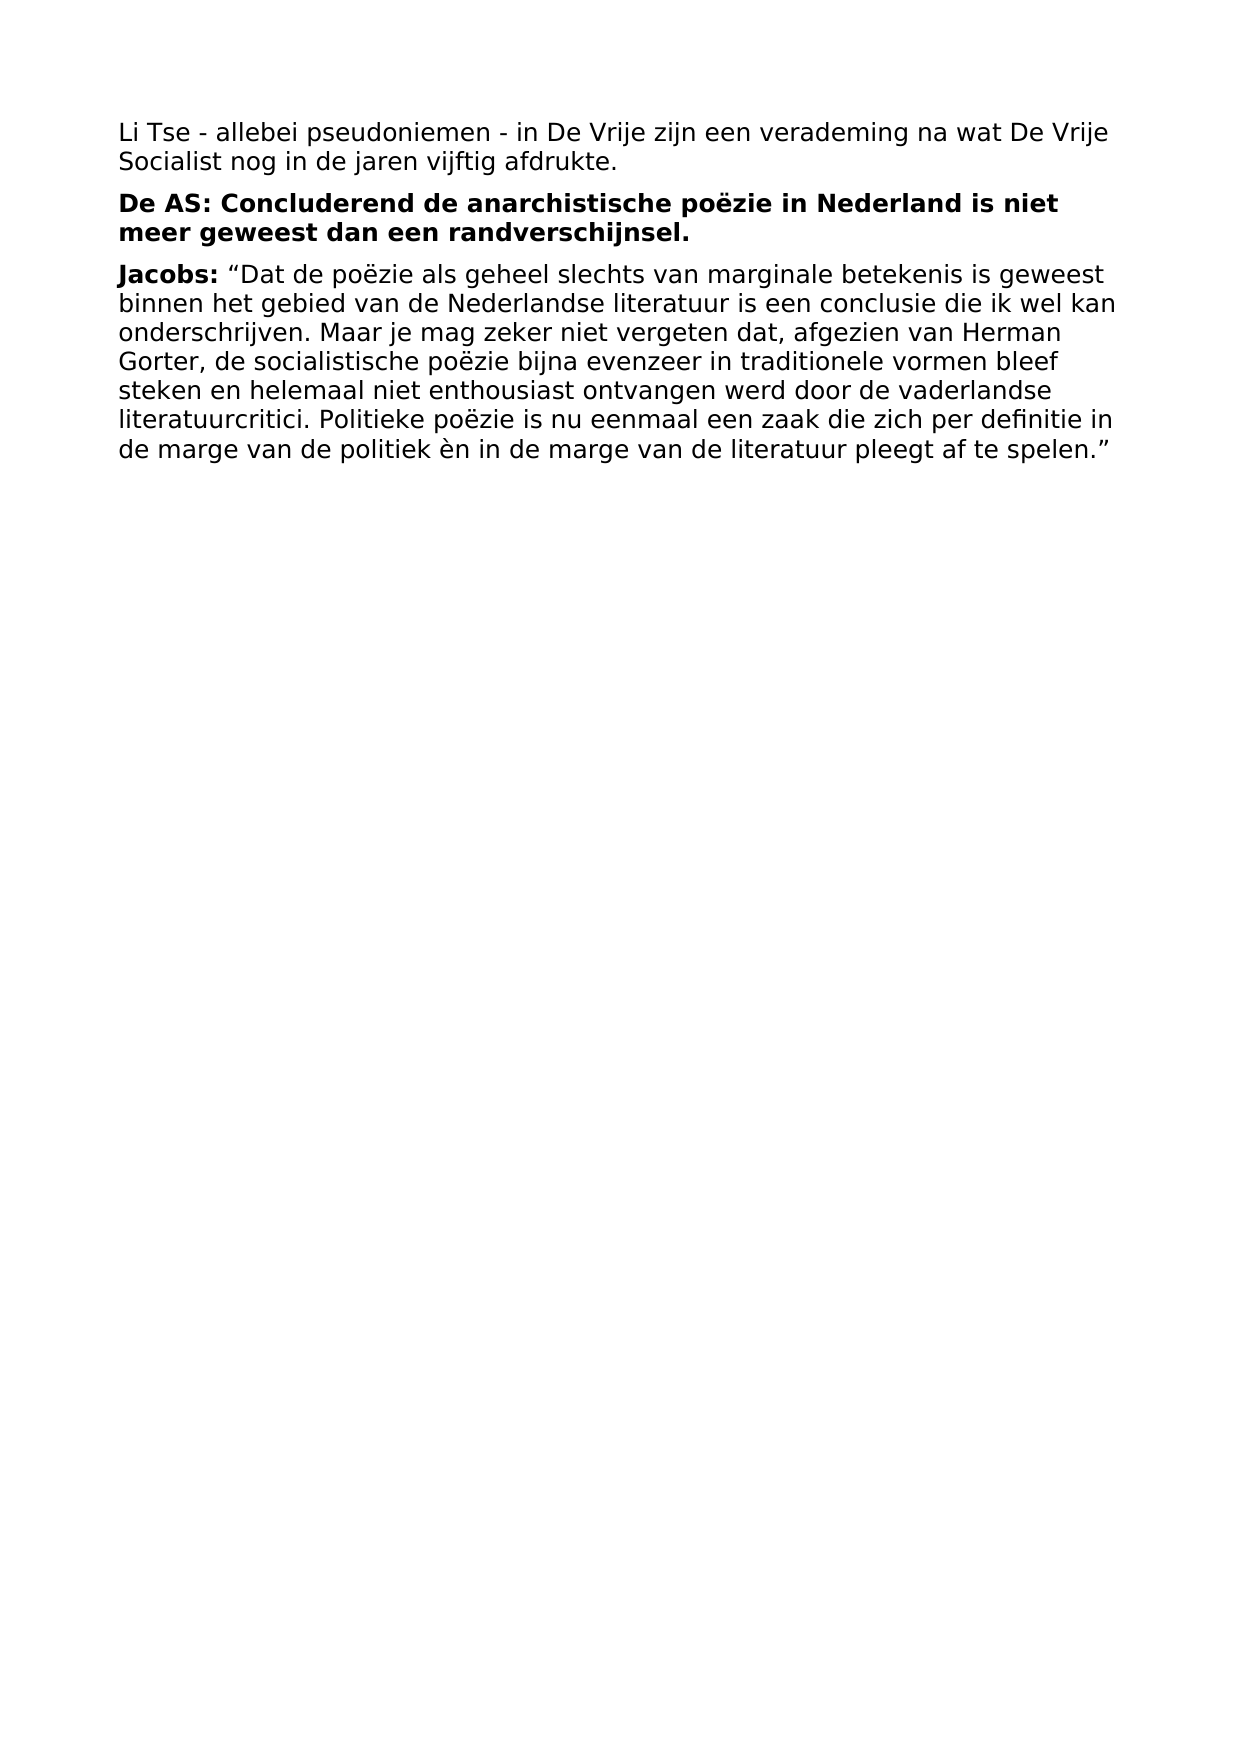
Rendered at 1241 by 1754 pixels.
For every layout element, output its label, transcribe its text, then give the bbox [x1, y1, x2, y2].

text Li Tse - allebei pseudoniemen - in De Vrije zijn een verademing na wat De Vrije Socialist nog in de jaren vijftig afdrukte. [118, 118, 1122, 176]
text Jacobs: “Dat de poëzie als geheel slechts van marginale betekenis is geweest binnen het gebied van de Nederlandse literatuur is een conclusie die ik wel kan onderschrijven. Maar je mag zeker niet vergeten dat, afgezien van Herman Gorter, de socialistische poëzie bijna evenzeer in traditionele vormen bleef steken en helemaal niet enthousiast ontvangen werd door de vaderlandse literatuurcritici. Politieke poëzie is nu eenmaal een zaak die zich per definitie in de marge van de politiek èn in de marge van de literatuur pleegt af te spelen.” [118, 260, 1122, 464]
text De AS: Concluderend de anarchistische poëzie in Nederland is niet meer geweest dan een randverschijnsel. [118, 189, 1122, 247]
